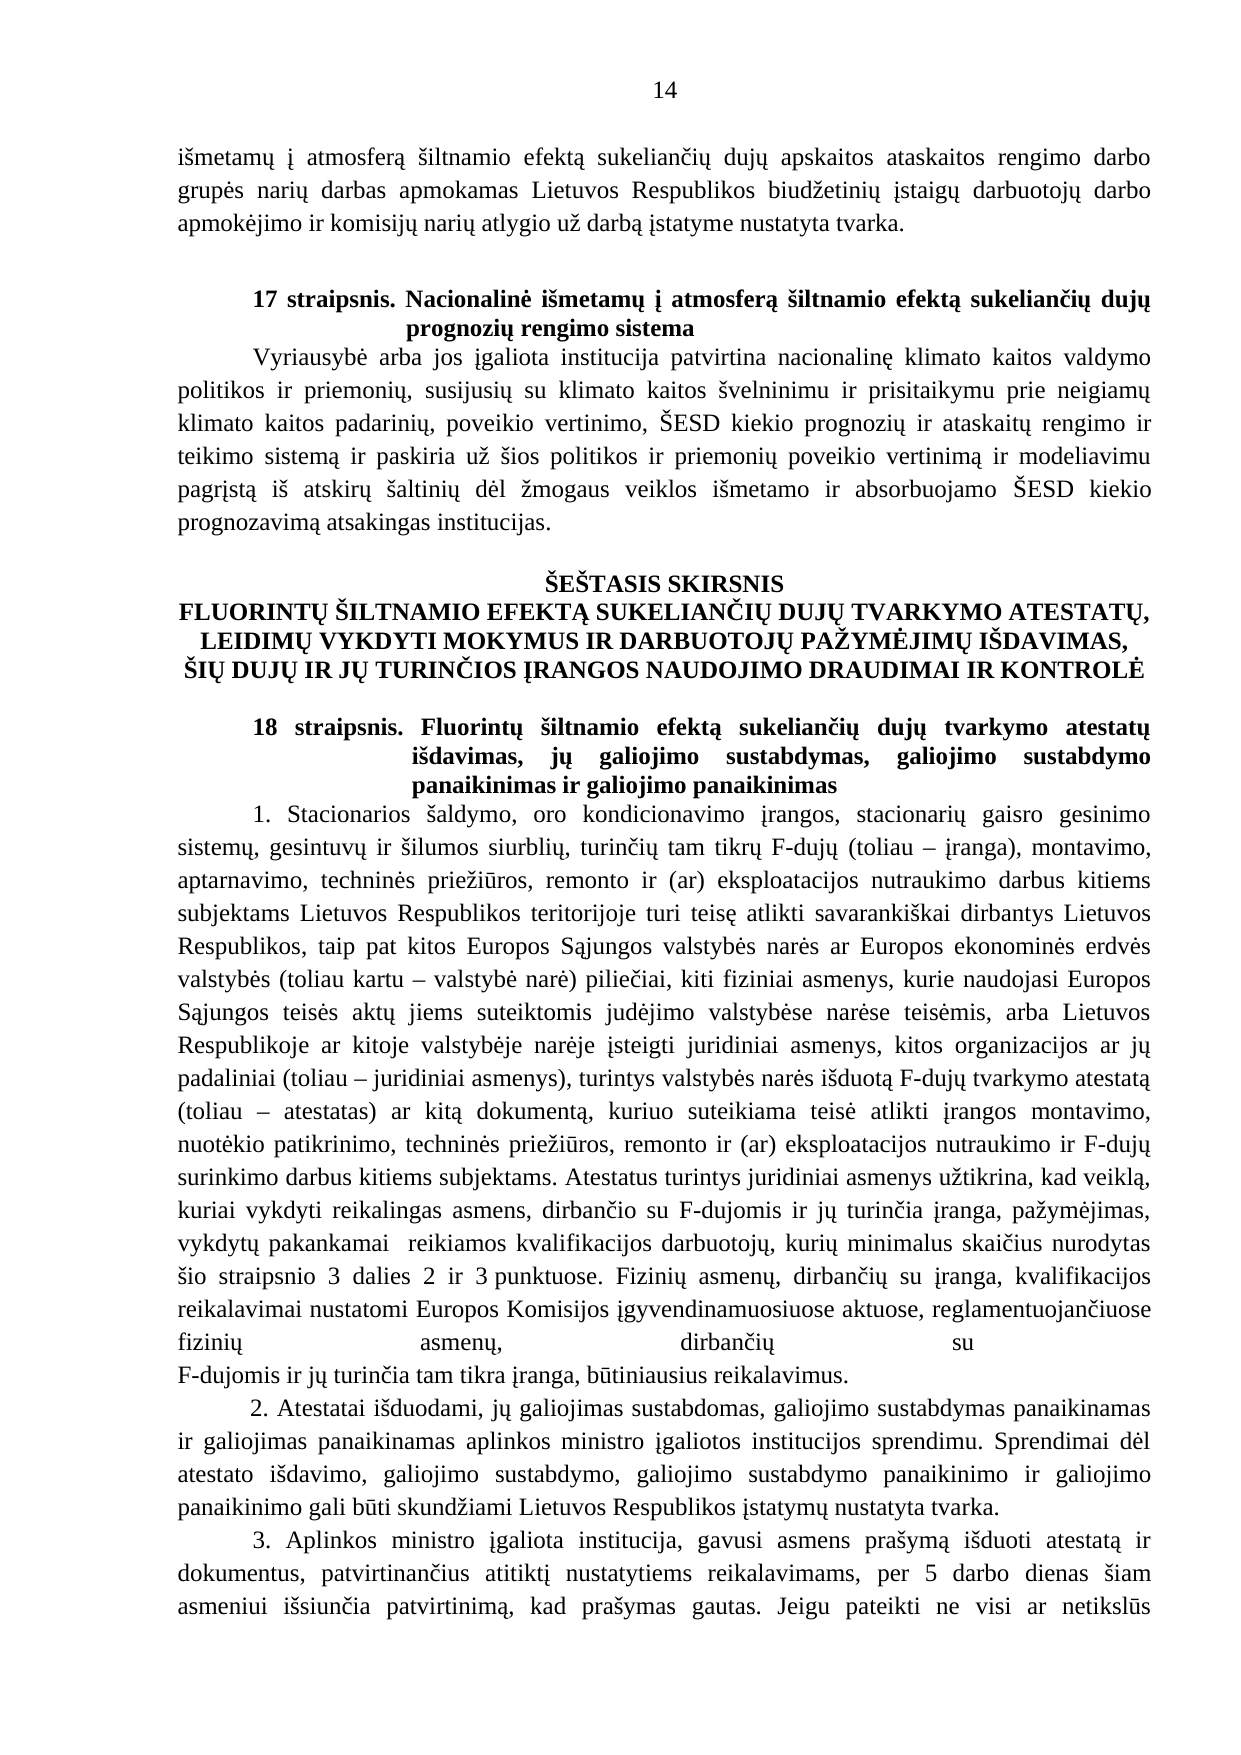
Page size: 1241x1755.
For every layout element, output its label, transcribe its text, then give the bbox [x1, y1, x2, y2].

text 3. Aplinkos ministro įgaliota institucija, gavusi asmens prašymą išduoti atestatą ir dokumentus, patvirtinančius atitiktį nustatytiems reikalavimams, per 5 darbo dienas šiam asmeniui išsiunčia patvirtinimą, kad prašymas gautas. Jeigu pateikti ne visi ar netikslūs [177, 1525, 1152, 1620]
text ŠEŠTASIS SKIRSNIS [177, 569, 1152, 597]
text išmetamų į atmosferą šiltnamio efektą sukeliančių dujų apskaitos ataskaitos rengimo darbo grupės narių darbas apmokamas Lietuvos Respublikos biudžetinių įstaigų darbuotojų darbo apmokėjimo ir komisijų narių atlygio už darbą įstatyme nustatyta tvarka. [177, 142, 1152, 237]
text Vyriausybė arba jos įgaliota institucija patvirtina nacionalinę klimato kaitos valdymo politikos ir priemonių, susijusių su klimato kaitos švelninimu ir prisitaikymu prie neigiamų klimato kaitos padarinių, poveikio vertinimo, ŠESD kiekio prognozių ir ataskaitų rengimo ir teikimo sistemą ir paskiria už šios politikos ir priemonių poveikio vertinimą ir modeliavimu pagrįstą iš atskirų šaltinių dėl žmogaus veiklos išmetamo ir absorbuojamo ŠESD kiekio prognozavimą atsakingas institucijas. [177, 342, 1152, 536]
text 1. Stacionarios šaldymo, oro kondicionavimo įrangos, stacionarių gaisro gesinimo sistemų, gesintuvų ir šilumos siurblių, turinčių tam tikrų F-dujų (toliau – įranga), montavimo, aptarnavimo, techninės priežiūros, remonto ir (ar) eksploatacijos nutraukimo darbus kitiems subjektams Lietuvos Respublikos teritorijoje turi teisę atlikti savarankiškai dirbantys Lietuvos Respublikos, taip pat kitos Europos Sąjungos valstybės narės ar Europos ekonominės erdvės valstybės (toliau kartu – valstybė narė) piliečiai, kiti fiziniai asmenys, kurie naudojasi Europos Sąjungos teisės aktų jiems suteiktomis judėjimo valstybėse narėse teisėmis, arba Lietuvos Respublikoje ar kitoje valstybėje narėje įsteigti juridiniai asmenys, kitos organizacijos ar jų padaliniai (toliau – juridiniai asmenys), turintys valstybės narės išduotą F-dujų tvarkymo atestatą (toliau – atestatas) ar kitą dokumentą, kuriuo suteikiama teisė atlikti įrangos montavimo, nuotėkio patikrinimo, techninės priežiūros, remonto ir (ar) eksploatacijos nutraukimo ir F-dujų surinkimo darbus kitiems subjektams. Atestatus turintys juridiniai asmenys užtikrina, kad veiklą, kuriai vykdyti reikalingas asmens, dirbančio su F-dujomis ir jų turinčia įranga, pažymėjimas, vykdytų pakankamai reikiamos kvalifikacijos darbuotojų, kurių minimalus skaičius nurodytas šio straipsnio 3 dalies 2 ir 3 punktuose. Fizinių asmenų, dirbančių su įranga, kvalifikacijos reikalavimai nustatomi Europos Komisijos įgyvendinamuosiuose aktuose, reglamentuojančiuose fizinių asmenų, dirbančių su F-dujomis ir jų turinčia tam tikra įranga, būtiniausius reikalavimus. [177, 799, 1152, 1389]
text 17 straipsnis. Nacionalinė išmetamų į atmosferą šiltnamio efektą sukeliančių dujų prognozių rengimo sistema [252, 284, 1152, 342]
text 18 straipsnis. Fluorintų šiltnamio efektą sukeliančių dujų tvarkymo atestatų išdavimas, jų galiojimo sustabdymas, galiojimo sustabdymo panaikinimas ir galiojimo panaikinimas [252, 712, 1152, 799]
text 2. Atestatai išduodami, jų galiojimas sustabdomas, galiojimo sustabdymas panaikinamas ir galiojimas panaikinamas aplinkos ministro įgaliotos institucijos sprendimu. Sprendimai dėl atestato išdavimo, galiojimo sustabdymo, galiojimo sustabdymo panaikinimo ir galiojimo panaikinimo gali būti skundžiami Lietuvos Respublikos įstatymų nustatyta tvarka. [177, 1393, 1152, 1521]
text FLUORINTŲ ŠILTNAMIO EFEKTĄ SUKELIANČIŲ dujų TVARKYMO ATESTATŲ, LEIDIMŲ VYKDYTI MOKYMUS IR DARBUOTOJŲ PAŽYMĖJIMŲ IŠDAVIMAS, ŠIŲ DUJŲ IR JŲ TURINČIOS ĮRANGOS naudojimo draudimai IR kontrolė [177, 597, 1152, 684]
